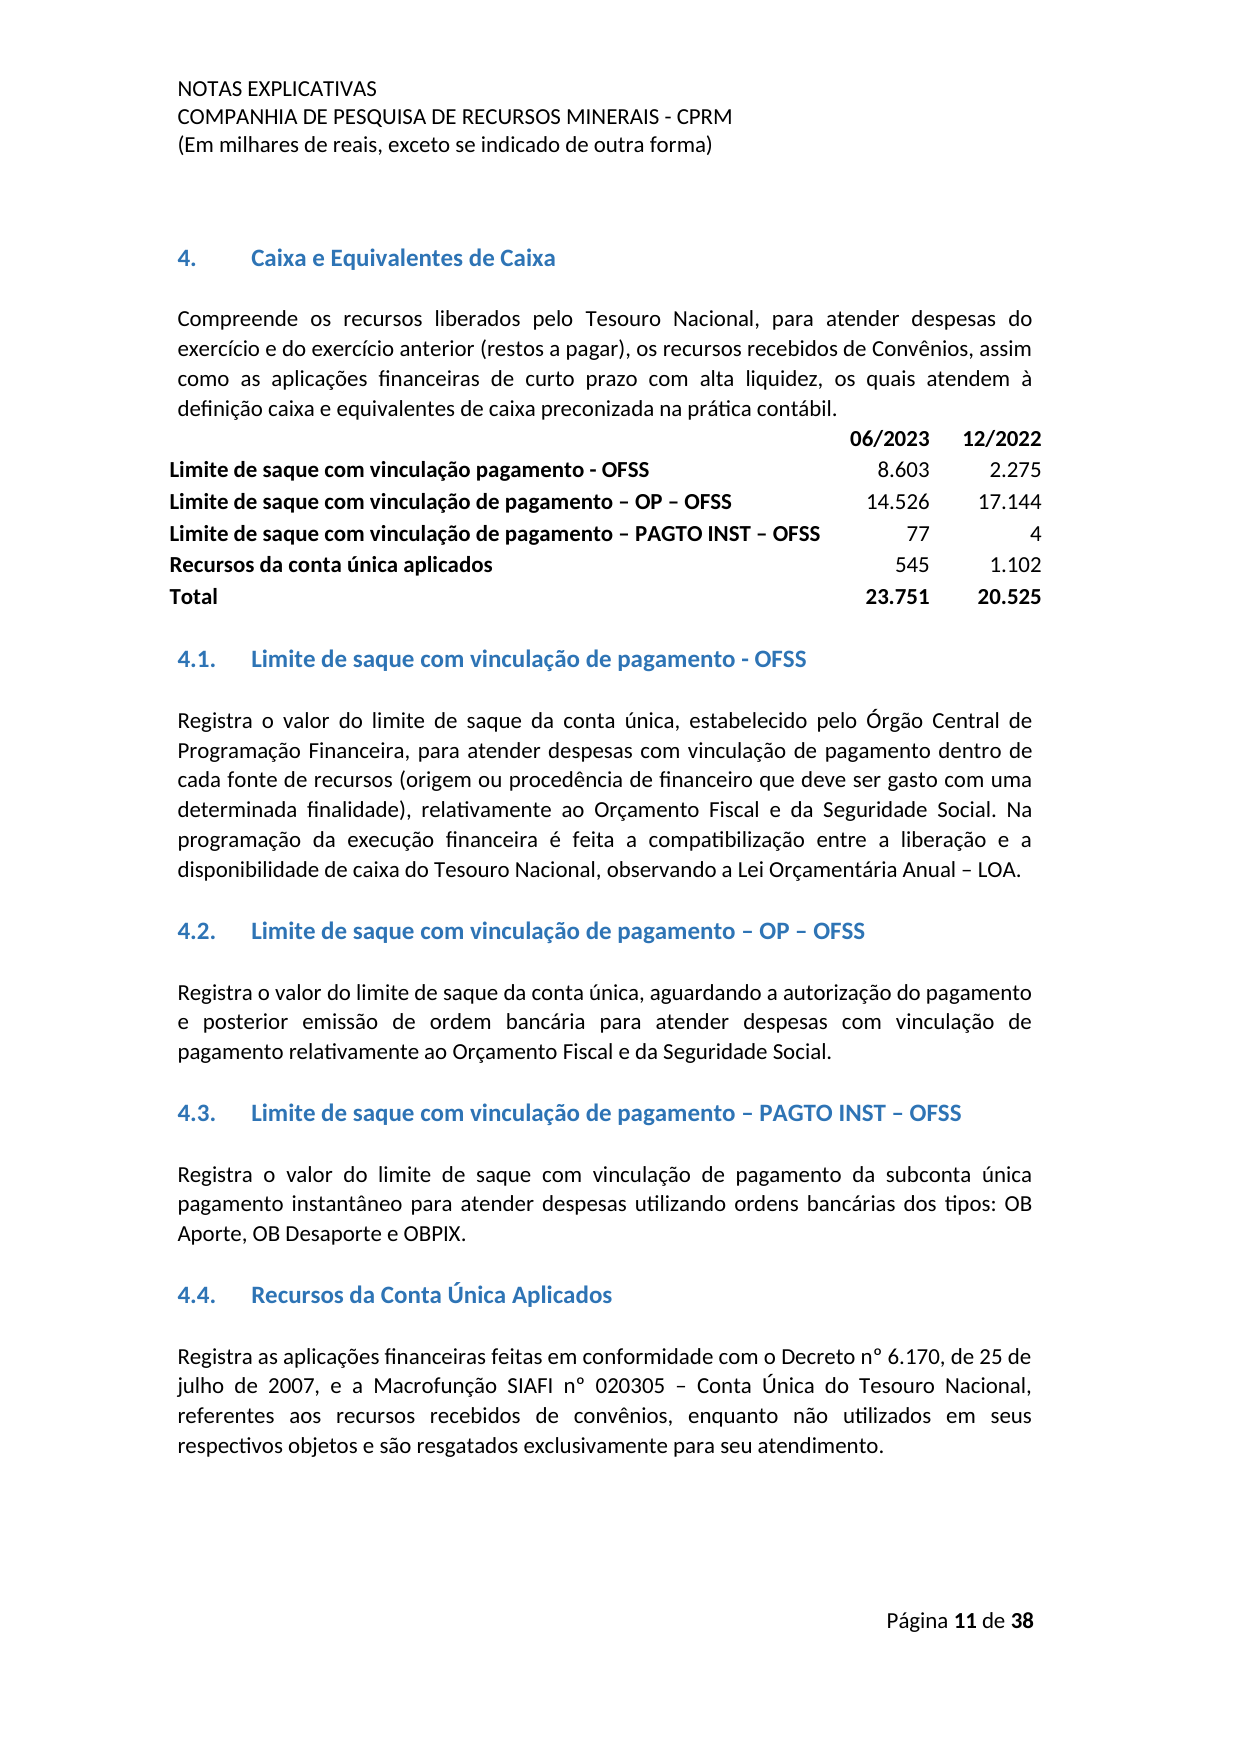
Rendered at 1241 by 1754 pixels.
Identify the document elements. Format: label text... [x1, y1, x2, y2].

table_cell 4 [941, 519, 1053, 550]
table_cell Recursos da conta única aplicados [158, 550, 835, 582]
table_cell Total [158, 582, 835, 613]
table_cell Limite de saque com vinculação pagamento - OFSS [158, 456, 835, 487]
table_cell 20.525 [941, 582, 1053, 613]
text Registra o valor do limite de saque com vinculação de pagamento da subconta única pagamento instantâneo para atender despesas utilizando ordens bancárias dos tipos: OB Aporte, OB Desaporte e OBPIX. [177, 1160, 1034, 1247]
table_cell Limite de saque com vinculação de pagamento – OP – OFSS [158, 487, 835, 519]
list Limite de saque com vinculação de pagamento – PAGTO INST – OFSS [177, 1097, 1034, 1128]
table_header [158, 424, 835, 456]
table_cell 17.144 [941, 487, 1053, 519]
table_cell 1.102 [941, 550, 1053, 582]
text Registra o valor do limite de saque da conta única, aguardando a autorização do pagamento e posterior emissão de ordem bancária para atender despesas com vinculação de pagamento relativamente ao Orçamento Fiscal e da Seguridade Social. [177, 978, 1034, 1065]
text Registra o valor do limite de saque da conta única, estabelecido pelo Órgão Central de Programação Financeira, para atender despesas com vinculação de pagamento dentro de cada fonte de recursos (origem ou procedência de financeiro que deve ser gasto com uma determinada finalidade), relativamente ao Orçamento Fiscal e da Seguridade Social. Na programação da execução financeira é feita a compatibilização entre a liberação e a disponibilidade de caixa do Tesouro Nacional, observando a Lei Orçamentária Anual – LOA. [177, 706, 1034, 883]
table_cell 2.275 [941, 456, 1053, 487]
table_cell 77 [835, 519, 941, 550]
table_cell 8.603 [835, 456, 941, 487]
list Caixa e Equivalentes de Caixa [177, 242, 1034, 272]
table_header 06/2023 [835, 424, 941, 456]
text Compreende os recursos liberados pelo Tesouro Nacional, para atender despesas do exercício e do exercício anterior (restos a pagar), os recursos recebidos de Convênios, assim como as aplicações financeiras de curto prazo com alta liquidez, os quais atendem à definição caixa e equivalentes de caixa preconizada na prática contábil. [177, 304, 1034, 422]
table_cell 23.751 [835, 582, 941, 613]
list Limite de saque com vinculação de pagamento – OP – OFSS [177, 915, 1034, 946]
table_header 12/2022 [941, 424, 1053, 456]
list Limite de saque com vinculação de pagamento - OFSS [177, 643, 1034, 674]
text Registra as aplicações financeiras feitas em conformidade com o Decreto nº 6.170, de 25 de julho de 2007, e a Macrofunção SIAFI nº 020305 – Conta Única do Tesouro Nacional, referentes aos recursos recebidos de convênios, enquanto não utilizados em seus respectivos objetos e são resgatados exclusivamente para seu atendimento. [177, 1342, 1034, 1459]
table_cell 14.526 [835, 487, 941, 519]
list Recursos da Conta Única Aplicados [177, 1279, 1034, 1310]
table_cell 545 [835, 550, 941, 582]
table_cell Limite de saque com vinculação de pagamento – PAGTO INST – OFSS [158, 519, 835, 550]
